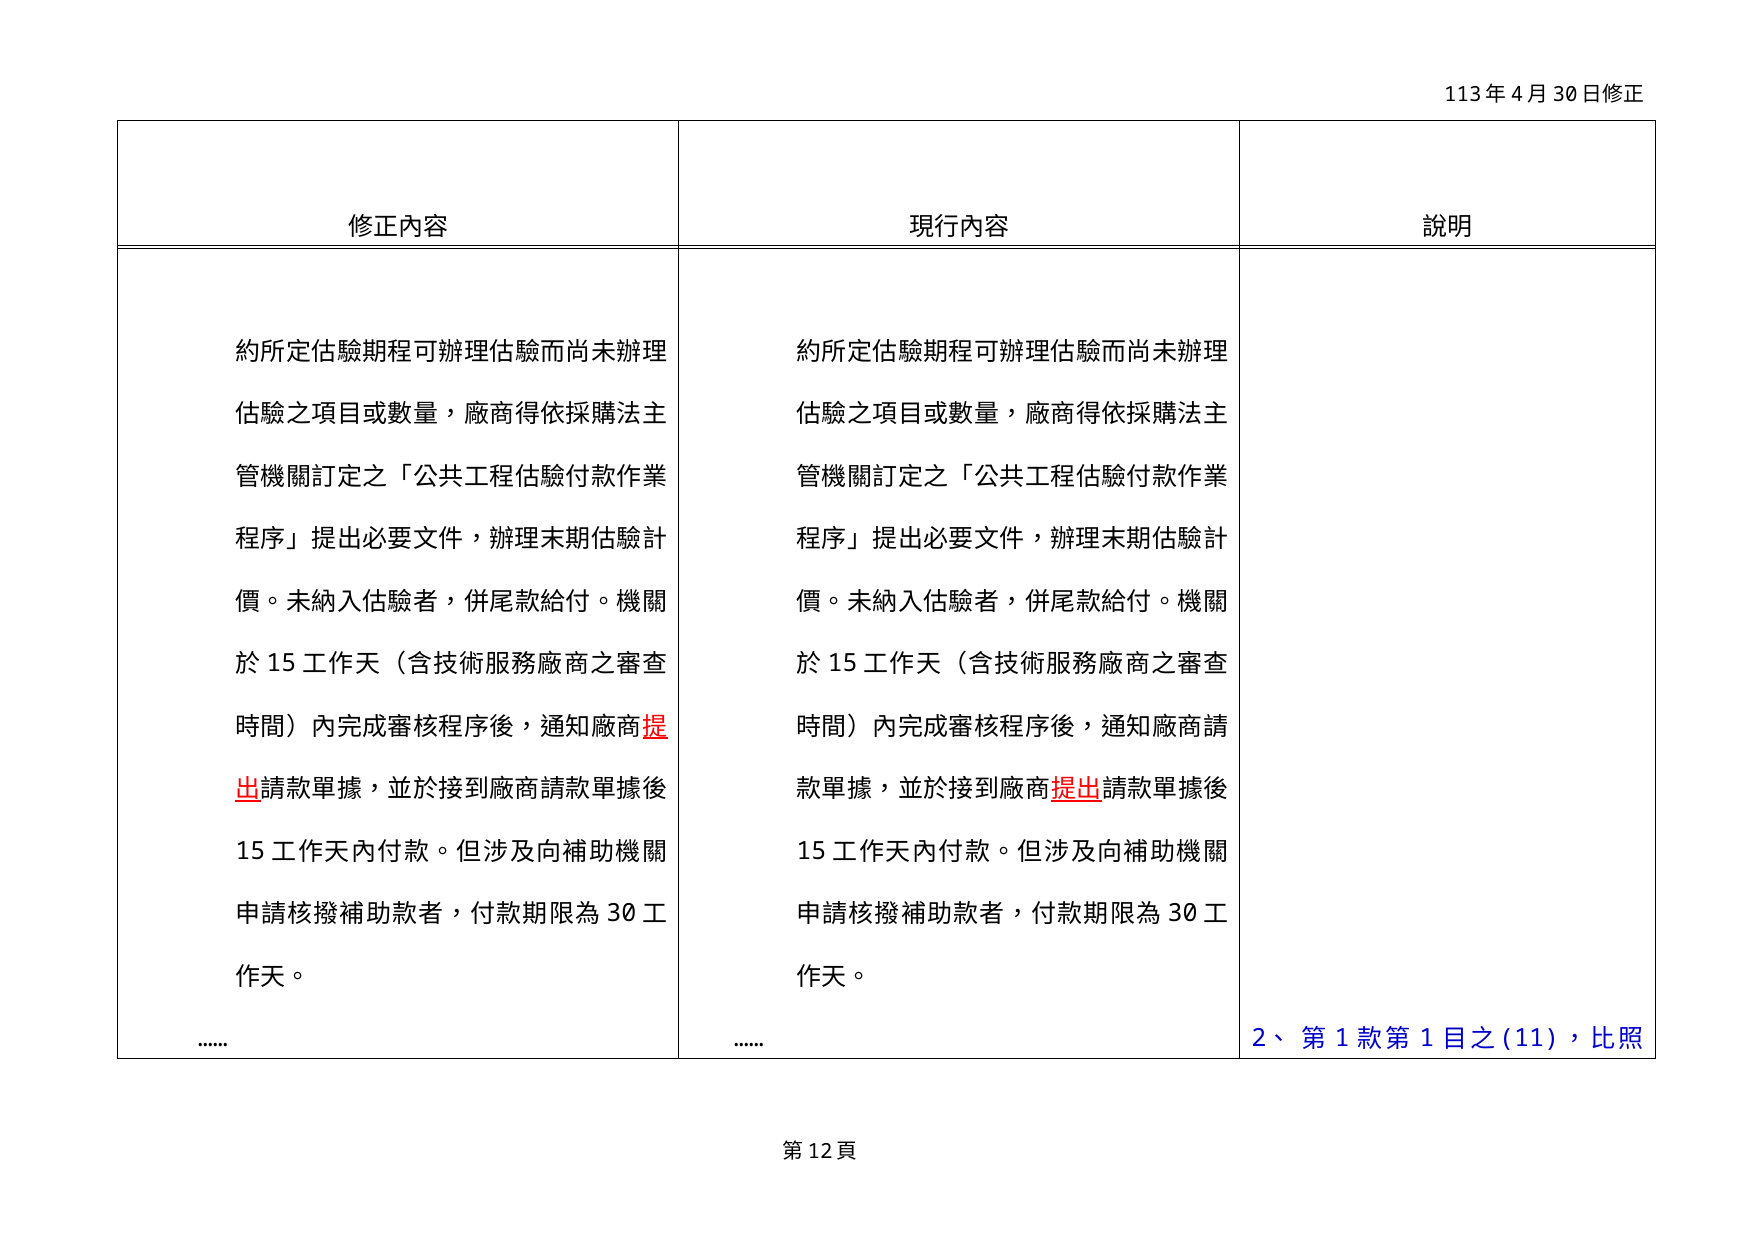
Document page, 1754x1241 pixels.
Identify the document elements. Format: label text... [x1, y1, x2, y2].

table_header 說明 [1240, 121, 1655, 245]
table_cell 約所定估驗期程可辦理估驗而尚未辦理估驗之項目或數量，廠商得依採購法主管機關訂定之「公共工程估驗付款作業程序」提出必要文件，辦理末期估驗計價。未納入估驗者，併尾款給付。機關於15工作天（含技術服務廠商之審查時間）內完成審核程序後，通知廠商請款單據，並於接到廠商提出請款單據後15工作天內付款。但涉及向補助機關申請核撥補助款者，付款期限為30工作天。 …… [679, 249, 1239, 1058]
table_cell 約所定估驗期程可辦理估驗而尚未辦理估驗之項目或數量，廠商得依採購法主管機關訂定之「公共工程估驗付款作業程序」提出必要文件，辦理末期估驗計價。未納入估驗者，併尾款給付。機關於15工作天（含技術服務廠商之審查時間）內完成審核程序後，通知廠商提出請款單據，並於接到廠商請款單據後15工作天內付款。但涉及向補助機關申請核撥補助款者，付款期限為30工作天。 …… [118, 249, 678, 1058]
table_header 現行內容 [679, 121, 1239, 245]
table_header 修正內容 [118, 121, 678, 245]
table_cell 第1款第1目之(1)、(2)，比照「工程採購契約範本」第5條第1款第2目之(1)及(2)修正。 第1款第1目之(11)，比照「工程採購契約範本」第5條第1款第2目之(8)及「公共工程金質獎頒發作業要點」第9 點增訂。 第1款第4目之(1)，比照「工程採購契約範本」第5條第1款第5目之(1)修正。 第1款第5目之(1)、(2)，比照「工程採購契約範本」第5條第1款第6目之(1)、(2)修正。 第1款第6目之(4)，比照「工程採購契約範本」第5條第1款第7目之(4)修正。 第1款第12目，依本會109年7月14日「研商縣市政府建立採購需求性審查機制避免政府採購延遲付款事宜」會議結論調整順序，並參照「工程採購契約範本」第5條第1款第13目之(6)增訂內容。 [1240, 249, 1655, 1058]
